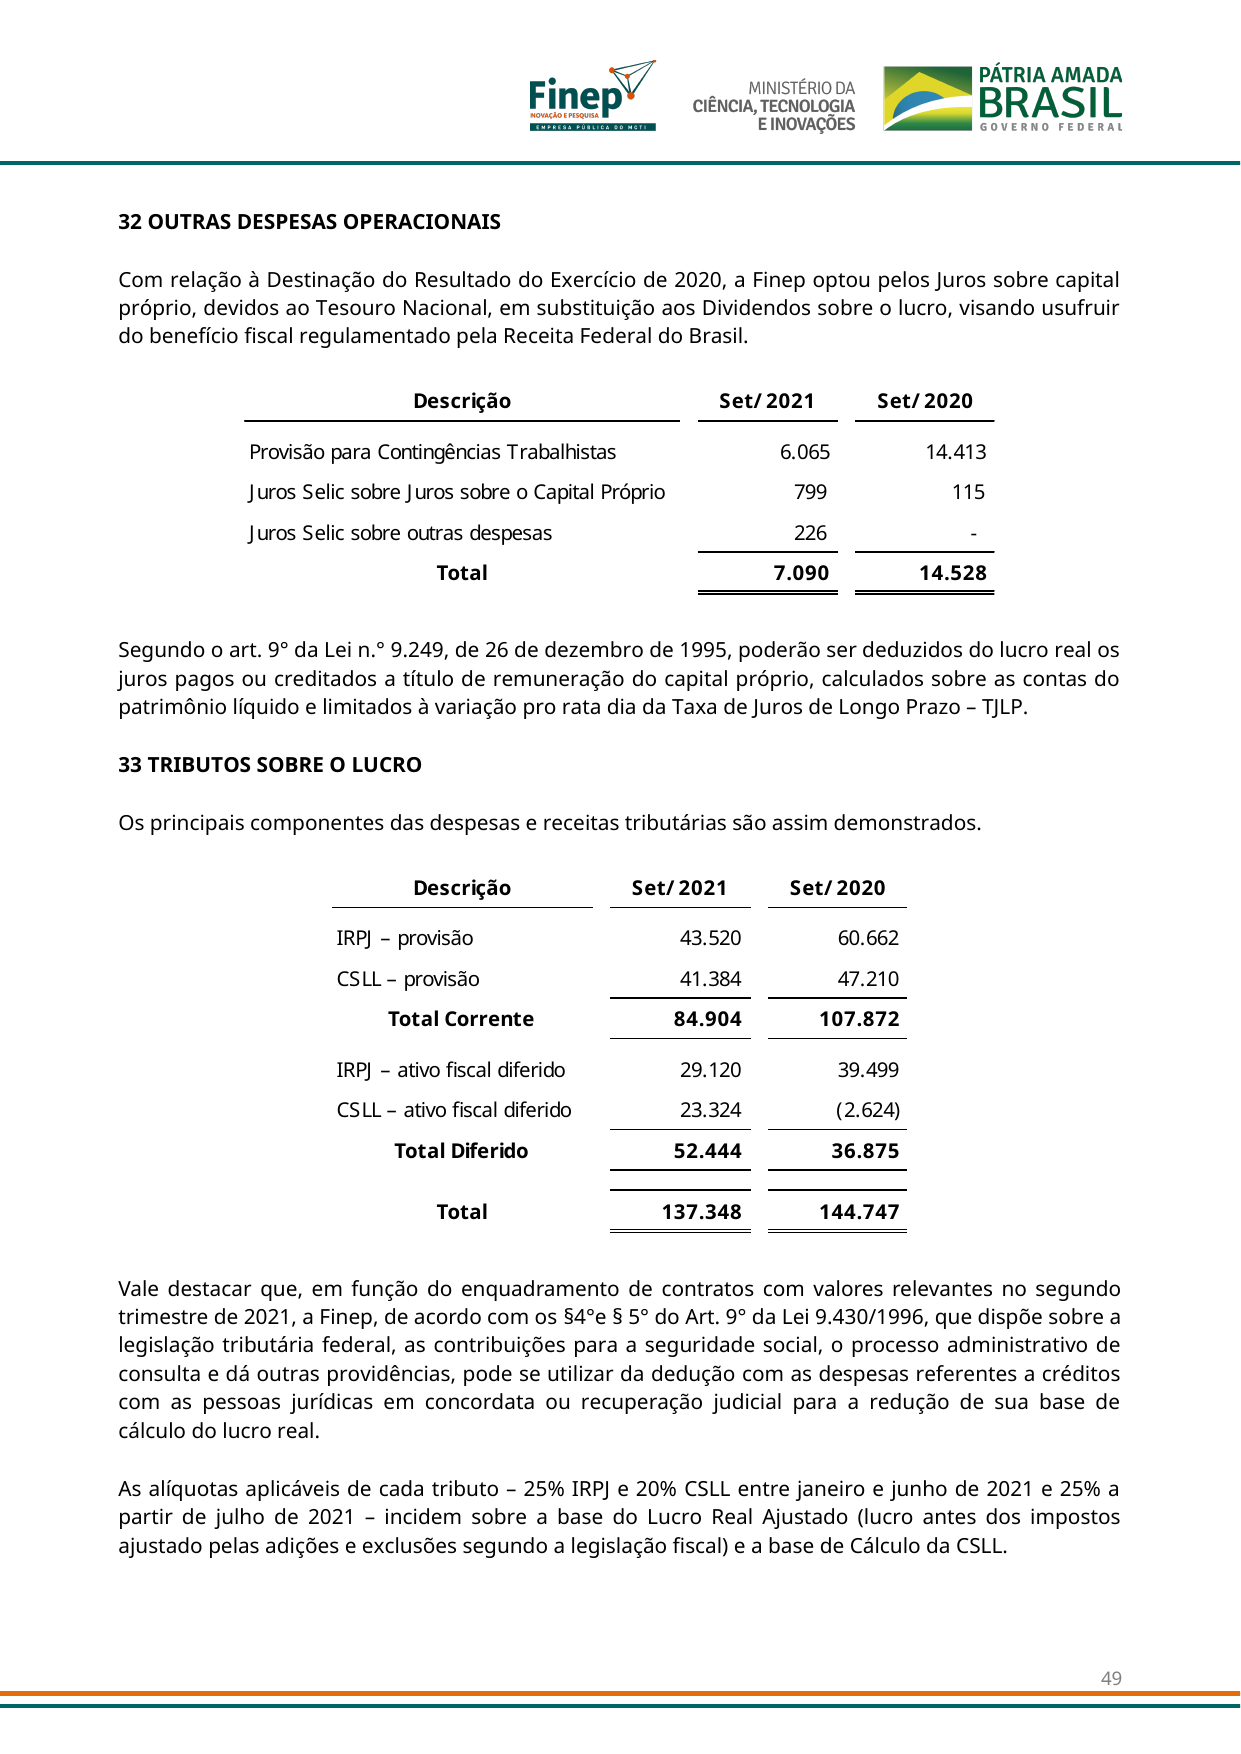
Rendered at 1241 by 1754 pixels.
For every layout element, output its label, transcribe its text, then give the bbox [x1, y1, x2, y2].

text Segundo o art. 9° da Lei n.° 9.249, de 26 de dezembro de 1995, poderão ser deduzidos do lucro real os juros pagos ou creditados a título de remuneração do capital próprio, calculados sobre as contas do patrimônio líquido e limitados à variação pro rata dia da Taxa de Juros de Longo Prazo – TJLP. [118, 636, 1122, 721]
text Com relação à Destinação do Resultado do Exercício de 2020, a Finep optou pelos Juros sobre capital próprio, devidos ao Tesouro Nacional, em substituição aos Dividendos sobre o lucro, visando usufruir do benefício fiscal regulamentado pela Receita Federal do Brasil. [118, 265, 1122, 350]
text Os principais componentes das despesas e receitas tributárias são assim demonstrados. [118, 808, 1122, 837]
subtitle 33 Tributos sobre o lucro [118, 750, 1122, 779]
subtitle 32 Outras despesas operacionais [118, 207, 1122, 235]
picture [530, 60, 1123, 134]
text Vale destacar que, em função do enquadramento de contratos com valores relevantes no segundo trimestre de 2021, a Finep, de acordo com os §4°e § 5° do Art. 9° da Lei 9.430/1996, que dispõe sobre a legislação tributária federal, as contribuições para a seguridade social, o processo administrativo de consulta e dá outras providências, pode se utilizar da dedução com as despesas referentes a créditos com as pessoas jurídicas em concordata ou recuperação judicial para a redução de sua base de cálculo do lucro real. [118, 1274, 1122, 1444]
text As alíquotas aplicáveis de cada tributo – 25% IRPJ e 20% CSLL entre janeiro e junho de 2021 e 25% a partir de julho de 2021 – incidem sobre a base do Lucro Real Ajustado (lucro antes dos impostos ajustado pelas adições e exclusões segundo a legislação fiscal) e a base de Cálculo da CSLL. [118, 1474, 1122, 1559]
